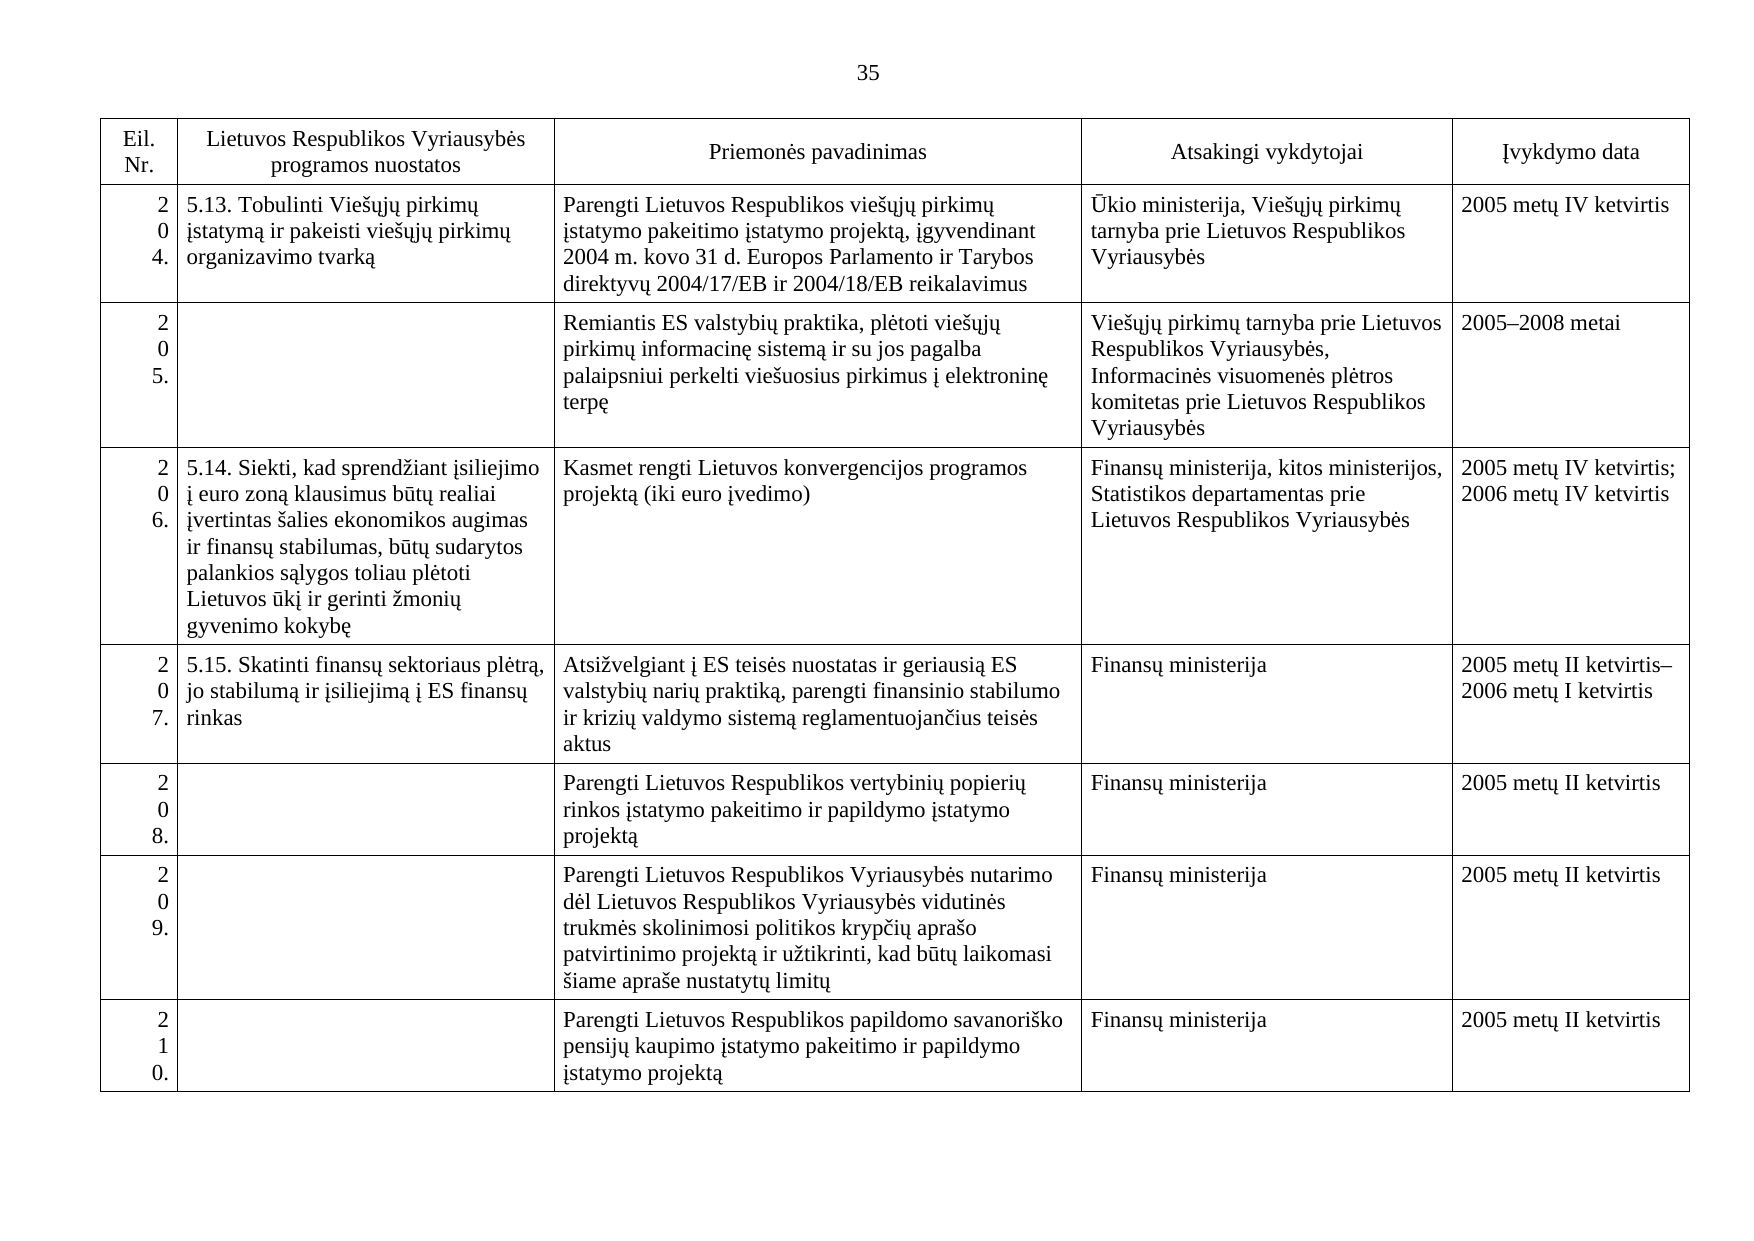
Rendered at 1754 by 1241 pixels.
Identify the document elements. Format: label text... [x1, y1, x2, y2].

table_header Eil. Nr. [101, 119, 177, 184]
table_cell 5.15. Skatinti finansų sektoriaus plėtrą, jo stabilumą ir įsiliejimą į ES finansų rinkas [178, 645, 554, 762]
table_cell Parengti Lietuvos Respublikos Vyriausybės nutarimo dėl Lietuvos Respublikos Vyriausybės vidutinės trukmės skolinimosi politi­kos krypčių aprašo patvirtinimo projektą ir užtikrinti, kad būtų laikomasi šiame apraše nustatytų limitų [555, 856, 1081, 999]
table_cell Finansų ministerija [1082, 764, 1452, 854]
table_cell [101, 645, 177, 762]
table_cell [178, 303, 554, 447]
table_header Priemonės pavadinimas [555, 119, 1081, 184]
table_cell Parengti Lietuvos Respublikos vertybinių popierių rinkos įstatymo pakeitimo ir papildymo įstatymo projektą [555, 764, 1081, 854]
table_cell [101, 185, 177, 302]
table_cell Remiantis ES valstybių praktika, plėtoti viešųjų pirkimų informacinę sistemą ir su jos pagalba palaipsniui perkelti viešuosius pirkimus į elektroninę terpę [555, 303, 1081, 447]
table_cell Finansų ministerija, kitos ministerijos, Statistikos departamentas prie Lietuvos Respublikos Vyriausybės [1082, 448, 1452, 644]
table_cell 2005 metų IV ketvirtis [1453, 185, 1689, 302]
table_cell [178, 764, 554, 854]
table_cell Atsižvelgiant į ES teisės nuostatas ir geriausią ES valstybių narių praktiką, parengti finansinio stabilumo ir krizių valdymo sistemą reglamentuojančius teisės aktus [555, 645, 1081, 762]
table_cell 2005 metų II ketvirtis [1453, 1000, 1689, 1091]
table_cell Parengti Lietuvos Respublikos viešųjų pirkimų įstatymo pakeitimo įstatymo projektą, įgyvendinant 2004 m. kovo 31 d. Europos Parlamento ir Tarybos direktyvų 2004/17/EB ir 2004/18/EB reikalavimus [555, 185, 1081, 302]
table_header Lietuvos Respublikos Vyriausybės programos nuostatos [178, 119, 554, 184]
table_cell 5.13. Tobulinti Viešųjų pirkimų įstatymą ir pakeisti viešųjų pirkimų organizavimo tvarką [178, 185, 554, 302]
table_cell Parengti Lietuvos Respublikos papildomo savanoriško pensijų kaupimo įstatymo pakeitimo ir papildymo įstatymo projektą [555, 1000, 1081, 1091]
table_cell [178, 856, 554, 999]
table_cell 5.14. Siekti, kad sprendžiant įsiliejimo į euro zoną klausimus būtų realiai įvertintas šalies ekonomikos augimas ir finansų stabilumas, būtų sudarytos palankios sąlygos toliau plėtoti Lietuvos ūkį ir gerinti žmonių gyvenimo kokybę [178, 448, 554, 644]
table_cell [101, 856, 177, 999]
table_cell Ūkio ministerija, Viešųjų pirkimų tarnyba prie Lietuvos Respublikos Vyriausybės [1082, 185, 1452, 302]
table_cell Finansų ministerija [1082, 645, 1452, 762]
table_cell [101, 1000, 177, 1091]
table_cell Finansų ministerija [1082, 1000, 1452, 1091]
table_cell [101, 448, 177, 644]
table_cell [101, 303, 177, 447]
table_header Įvykdymo data [1453, 119, 1689, 184]
table_cell 2005 metų II ketvirtis [1453, 856, 1689, 999]
table_cell Finansų ministerija [1082, 856, 1452, 999]
table_cell Viešųjų pirkimų tarnyba prie Lietuvos Respublikos Vyriausybės, Informacinės visuomenės plėtros komitetas prie Lietuvos Respublikos Vyriausybės [1082, 303, 1452, 447]
table_cell Kasmet rengti Lietuvos konvergencijos programos projektą (iki euro įvedimo) [555, 448, 1081, 644]
table_cell 2005 metų II ketvirtis [1453, 764, 1689, 854]
table_cell 2005–2008 metai [1453, 303, 1689, 447]
table_cell [101, 764, 177, 854]
table_header Atsakingi vykdytojai [1082, 119, 1452, 184]
table_cell [178, 1000, 554, 1091]
table_cell 2005 metų IV ketvirtis; 2006 metų IV ketvirtis [1453, 448, 1689, 644]
table_cell 2005 metų II ketvirtis–2006 metų I ketvirtis [1453, 645, 1689, 762]
